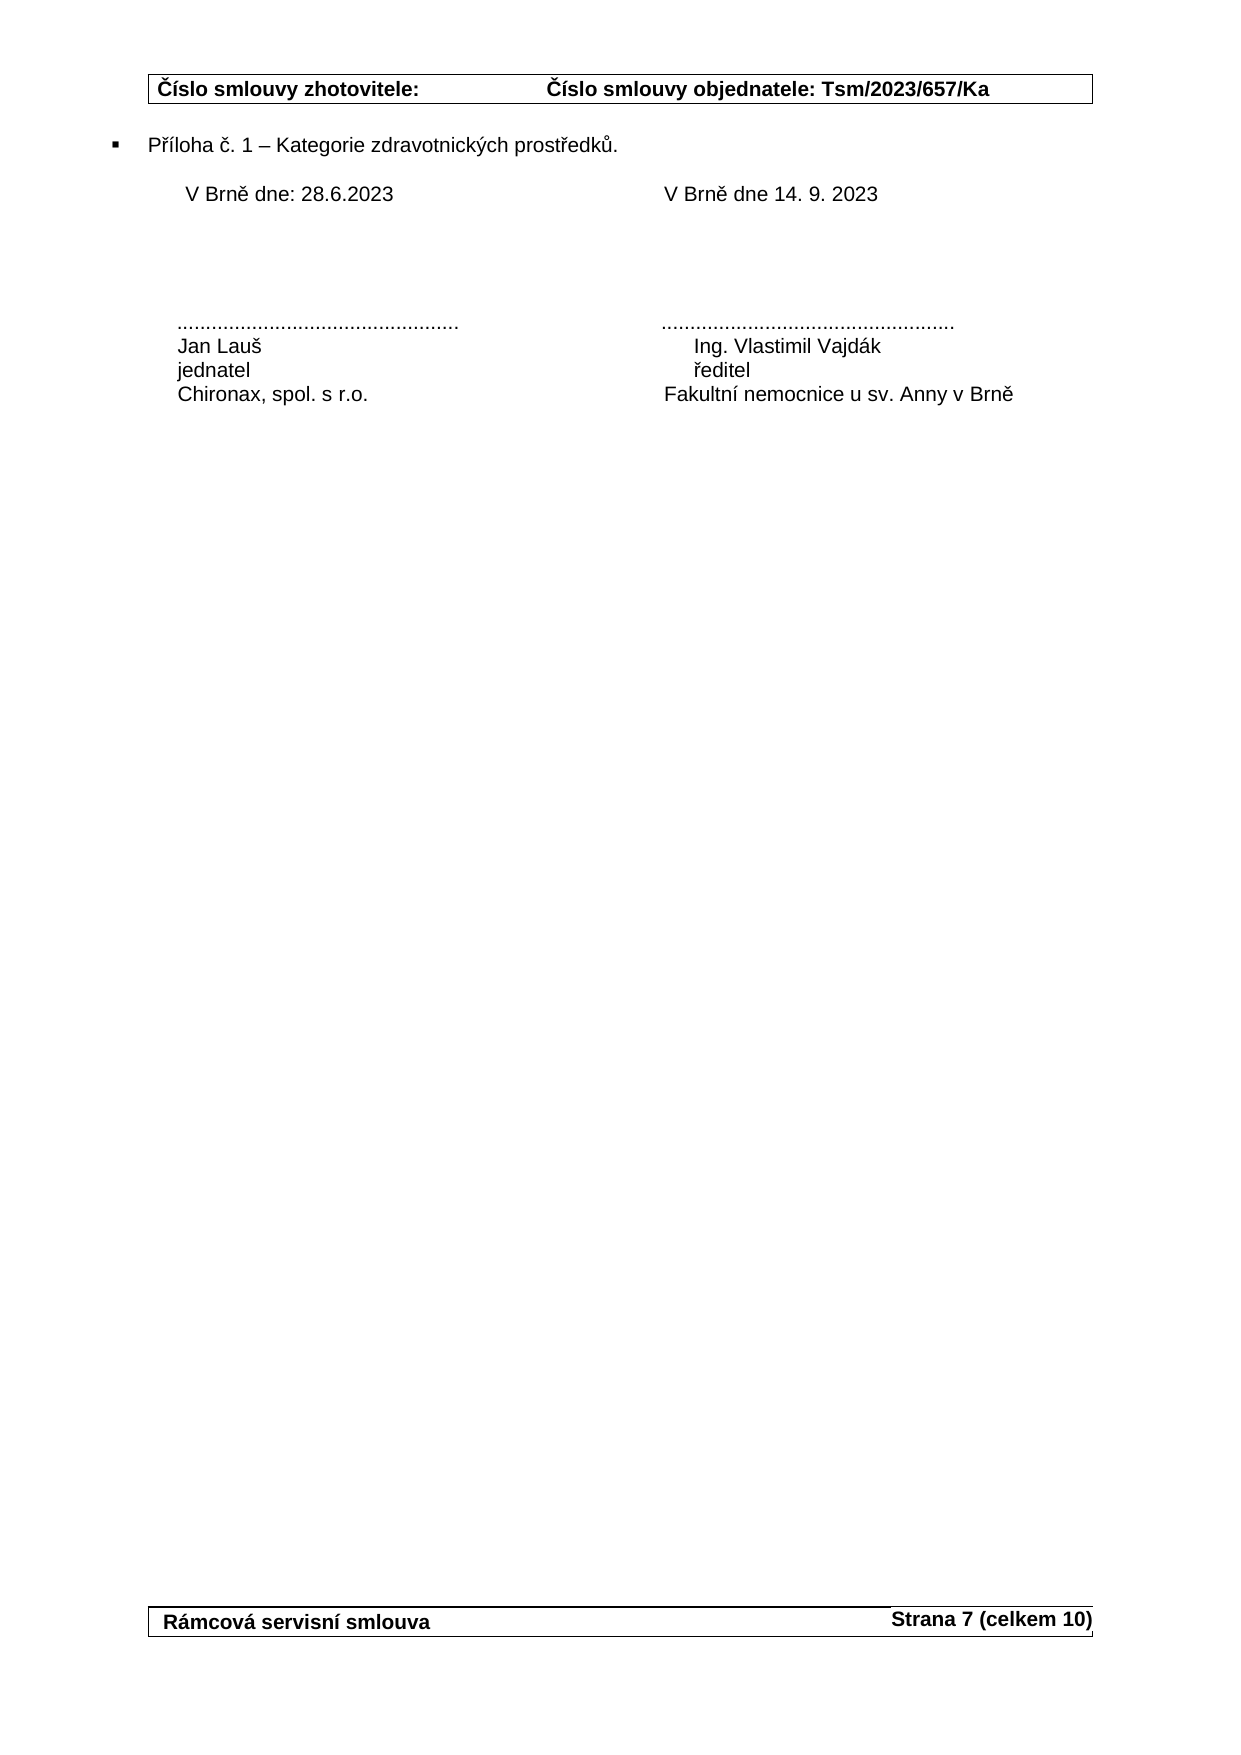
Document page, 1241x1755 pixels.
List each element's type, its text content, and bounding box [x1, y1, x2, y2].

text Chironax, spol. s r.o. Fakultní nemocnice u sv. Anny v Brně [148, 382, 1093, 406]
text V Brně dne: 28.6.2023 V Brně dne 14. 9. 2023 [148, 182, 1093, 206]
text ................................................. ................................................... [148, 310, 1093, 334]
text Jan Lauš Ing. Vlastimil Vajdák [177, 334, 1093, 358]
list Příloha č. 1 – Kategorie zdravotnických prostředků. [111, 133, 1093, 157]
text jednatel ředitel [177, 358, 1093, 382]
